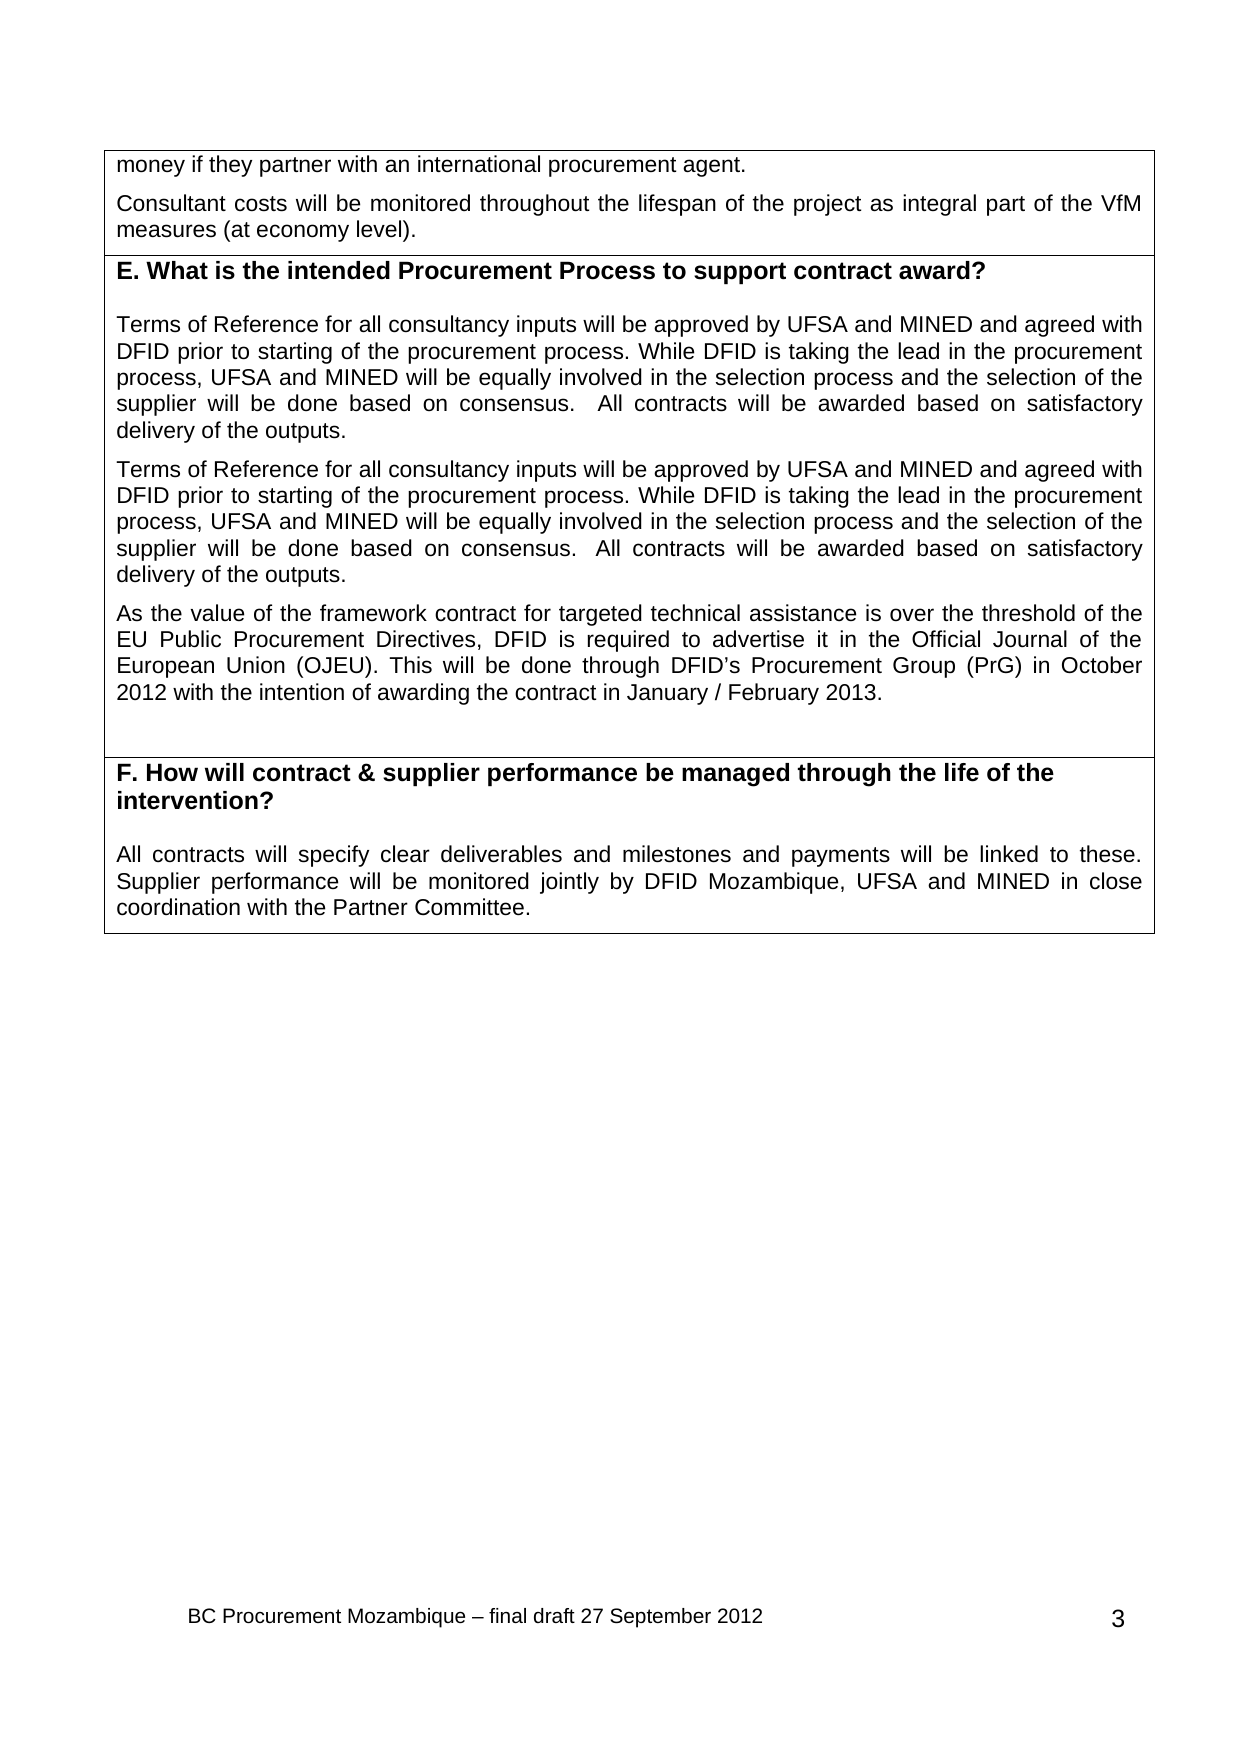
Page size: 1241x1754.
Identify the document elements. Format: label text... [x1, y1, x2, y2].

table_cell E. What is the intended Procurement Process to support contract award? Terms of Reference for all consultancy inputs will be approved by UFSA and MINED and agreed with DFID prior to starting of the procurement process. While DFID is taking the lead in the procurement process, UFSA and MINED will be equally involved in the selection process and the selection of the supplier will be done based on consensus. All contracts will be awarded based on satisfactory delivery of the outputs. Terms of Reference for all consultancy inputs will be approved by UFSA and MINED and agreed with DFID prior to starting of the procurement process. While DFID is taking the lead in the procurement process, UFSA and MINED will be equally involved in the selection process and the selection of the supplier will be done based on consensus. All contracts will be awarded based on satisfactory delivery of the outputs. As the value of the framework contract for targeted technical assistance is over the threshold of the EU Public Procurement Directives, DFID is required to advertise it in the Official Journal of the European Union (OJEU). This will be done through DFID’s Procurement Group (PrG) in October 2012 with the intention of awarding the contract in January / February 2013. [105, 256, 1154, 757]
table_cell F. How will contract & supplier performance be managed through the life of the intervention? All contracts will specify clear deliverables and milestones and payments will be linked to these. Supplier performance will be monitored jointly by DFID Mozambique, UFSA and MINED in close coordination with the Partner Committee. [105, 758, 1154, 933]
table_cell money if they partner with an international procurement agent. Consultant costs will be monitored throughout the lifespan of the project as integral part of the VfM measures (at economy level). [105, 151, 1154, 255]
